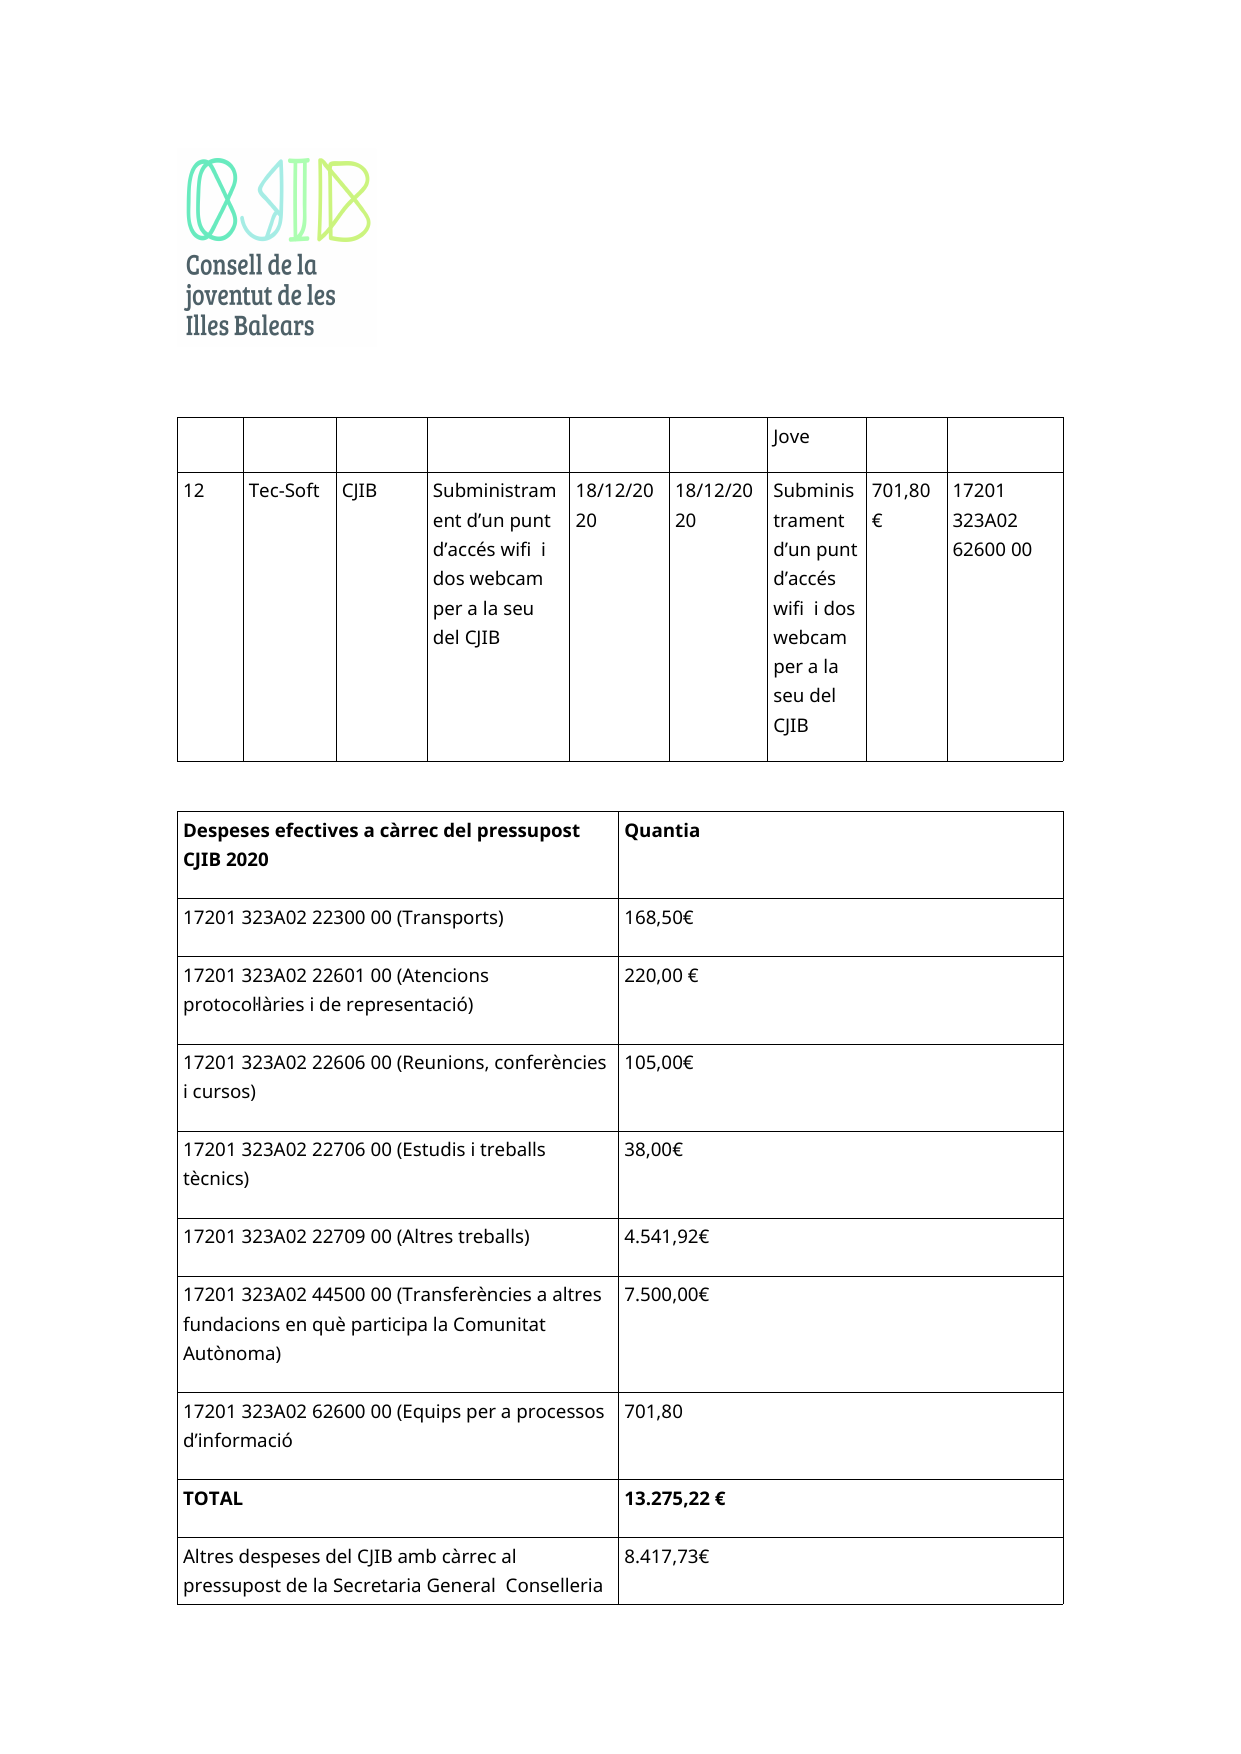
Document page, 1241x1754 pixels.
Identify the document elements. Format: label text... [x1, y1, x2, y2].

table_cell Jove [768, 418, 866, 472]
table_cell 701,80 [619, 1393, 1063, 1479]
table_cell 17201 323A02 22300 00 (Transports) [178, 899, 618, 956]
table_cell 8.417,73€ [619, 1538, 1063, 1604]
table_cell 17201 323A02 44500 00 (Transferències a altres fundacions en què participa la Comunitat Autònoma) [178, 1277, 618, 1392]
table_cell 18/12/2020 [570, 473, 669, 761]
table_cell [428, 418, 569, 472]
table_cell 220,00 € [619, 957, 1063, 1043]
table_cell 18/12/2020 [670, 473, 767, 761]
picture [177, 148, 377, 347]
table_cell [570, 418, 669, 472]
table_cell [337, 418, 427, 472]
table_header Quantia [619, 812, 1063, 898]
table_cell [178, 418, 243, 472]
table_cell 168,50€ [619, 899, 1063, 956]
table_header Despeses efectives a càrrec del pressupost CJIB 2020 [178, 812, 618, 898]
table_cell 17201 323A02 62600 00 [948, 473, 1063, 761]
table_cell 17201 323A02 22601 00 (Atencions protocol·làries i de representació) [178, 957, 618, 1043]
table_cell CJIB [337, 473, 427, 761]
table_cell 17201 323A02 22706 00 (Estudis i treballs tècnics) [178, 1132, 618, 1218]
table_cell 17201 323A02 22709 00 (Altres treballs) [178, 1219, 618, 1276]
table_cell [867, 418, 947, 472]
table_cell 17201 323A02 22606 00 (Reunions, conferències i cursos) [178, 1045, 618, 1131]
table_cell 38,00€ [619, 1132, 1063, 1218]
table_cell TOTAL [178, 1480, 618, 1537]
table_cell 17201 323A02 62600 00 (Equips per a processos d’informació [178, 1393, 618, 1479]
table_cell [244, 418, 336, 472]
table_cell [948, 418, 1063, 472]
table_cell Altres despeses del CJIB amb càrrec al pressupost de la Secretaria General Conselleria [178, 1538, 618, 1604]
table_cell [670, 418, 767, 472]
table_cell 4.541,92€ [619, 1219, 1063, 1276]
table_cell 701,80€ [867, 473, 947, 761]
table_cell Subministrament d’un punt d’accés wifi i dos webcam per a la seu del CJIB [428, 473, 569, 761]
table_cell 7.500,00€ [619, 1277, 1063, 1392]
table_cell Subministrament d’un punt d’accés wifi i dos webcam per a la seu del CJIB [768, 473, 866, 761]
table_cell 12 [178, 473, 243, 761]
table_cell Tec-Soft [244, 473, 336, 761]
table_cell 105,00€ [619, 1045, 1063, 1131]
table_cell 13.275,22 € [619, 1480, 1063, 1537]
